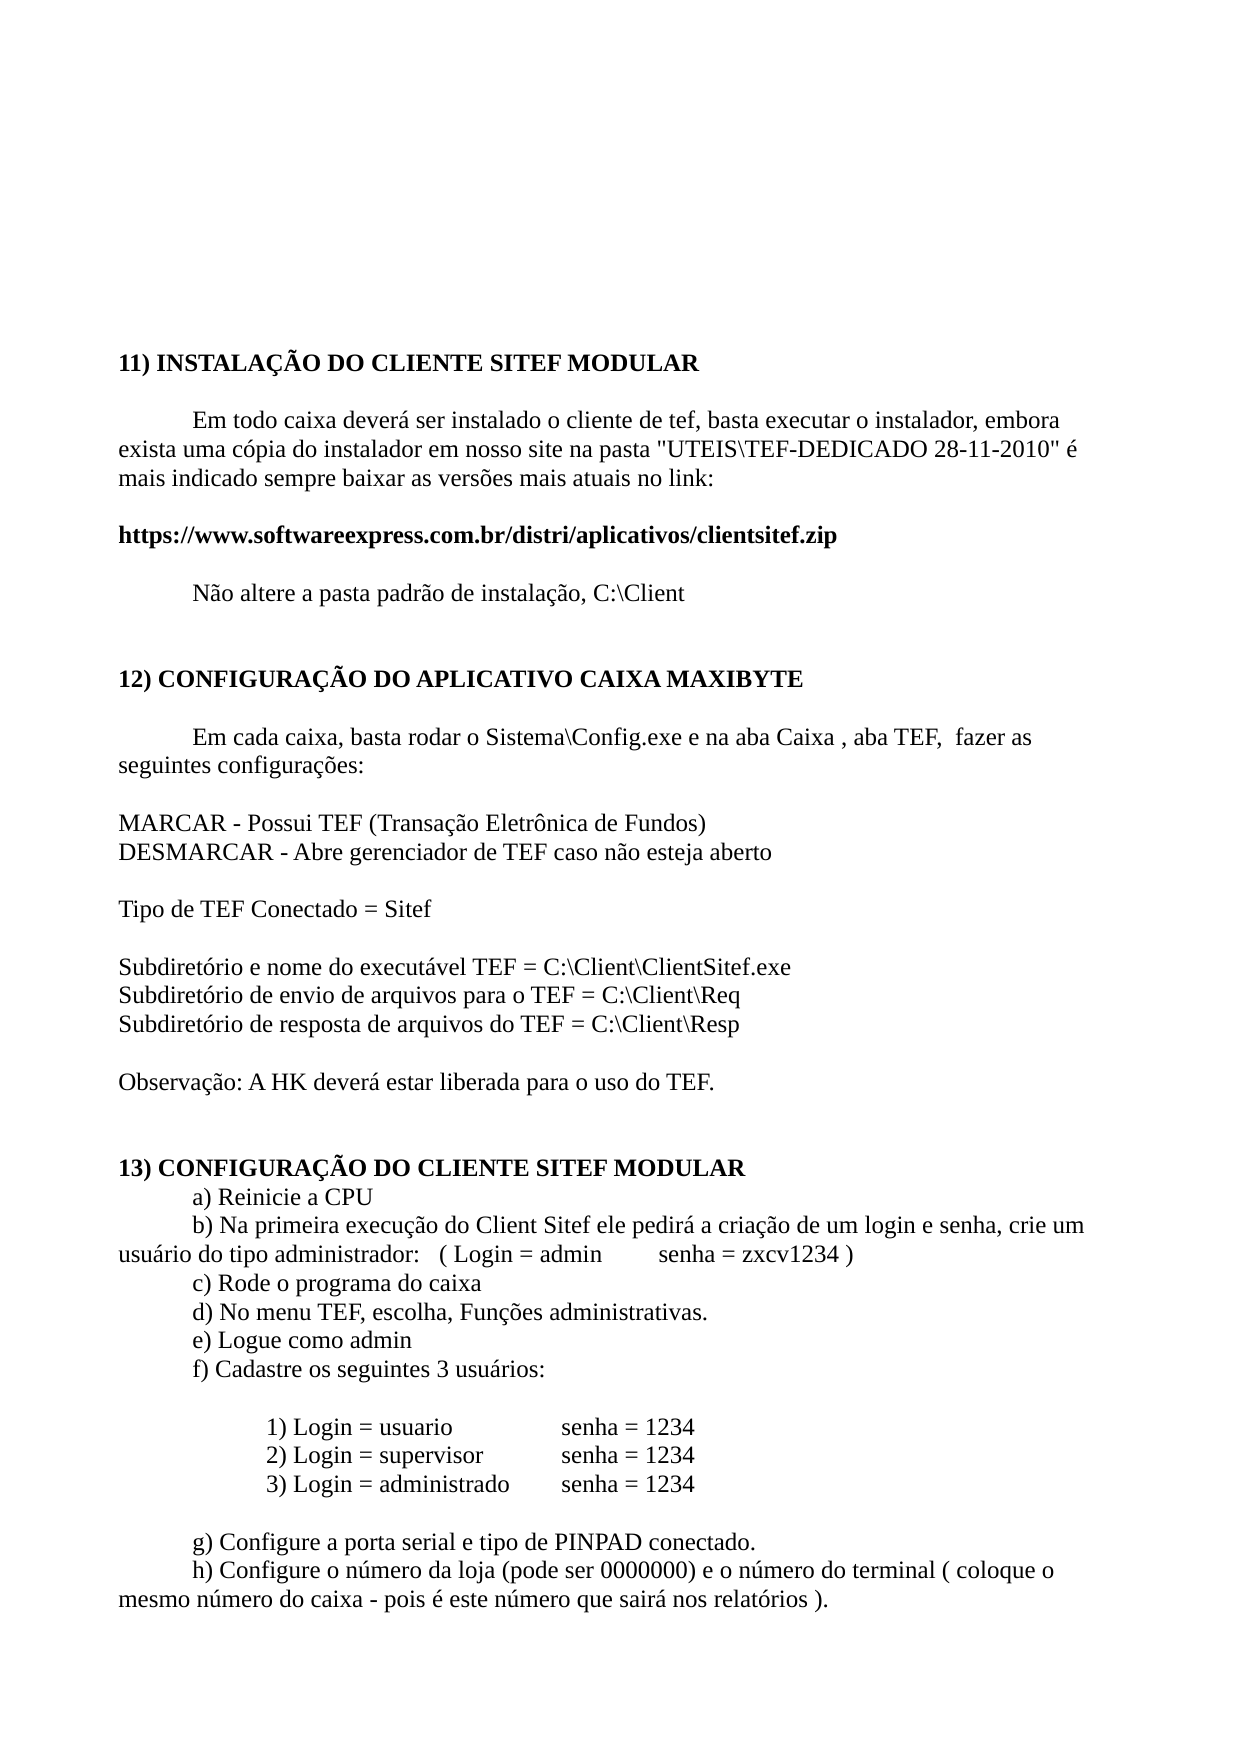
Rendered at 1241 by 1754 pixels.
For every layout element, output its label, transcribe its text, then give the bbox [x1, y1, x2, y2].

text 12) CONFIGURAÇÃO DO APLICATIVO CAIXA MAXIBYTE [118, 664, 1122, 693]
text g) Configure a porta serial e tipo de PINPAD conectado. [118, 1527, 1122, 1556]
text Tipo de TEF Conectado = Sitef [118, 894, 1122, 923]
text DESMARCAR - Abre gerenciador de TEF caso não esteja aberto [118, 837, 1122, 866]
text Em todo caixa deverá ser instalado o cliente de tef, basta executar o instalador, embora exista uma cópia do instalador em nosso site na pasta "UTEIS\TEF-DEDICADO 28-11-2010" é mais indicado sempre baixar as versões mais atuais no link: [118, 406, 1122, 492]
text Subdiretório de resposta de arquivos do TEF = C:\Client\Resp [118, 1009, 1122, 1038]
text 13) CONFIGURAÇÃO DO CLIENTE SITEF MODULAR [118, 1153, 1122, 1182]
text e) Logue como admin [118, 1326, 1122, 1354]
text 1) Login = usuario senha = 1234 [118, 1412, 1122, 1441]
text h) Configure o número da loja (pode ser 0000000) e o número do terminal ( coloque o mesmo número do caixa - pois é este número que sairá nos relatórios ). [118, 1556, 1122, 1613]
text Subdiretório de envio de arquivos para o TEF = C:\Client\Req [118, 981, 1122, 1009]
text b) Na primeira execução do Client Sitef ele pedirá a criação de um login e senha, crie um usuário do tipo administrador: ( Login = admin senha = zxcv1234 ) [118, 1211, 1122, 1268]
text Subdiretório e nome do executável TEF = C:\Client\ClientSitef.exe [118, 952, 1122, 981]
text 2) Login = supervisor senha = 1234 [118, 1441, 1122, 1469]
text f) Cadastre os seguintes 3 usuários: [118, 1354, 1122, 1383]
text c) Rode o programa do caixa [118, 1268, 1122, 1297]
text https://www.softwareexpress.com.br/distri/aplicativos/clientsitef.zip [118, 521, 1122, 549]
text Em cada caixa, basta rodar o Sistema\Config.exe e na aba Caixa , aba TEF, fazer as seguintes configurações: [118, 722, 1122, 779]
text 11) INSTALAÇÃO DO CLIENTE SITEF MODULAR [118, 348, 1122, 377]
text Observação: A HK deverá estar liberada para o uso do TEF. [118, 1067, 1122, 1096]
text Não altere a pasta padrão de instalação, C:\Client [118, 578, 1122, 607]
text a) Reinicie a CPU [118, 1182, 1122, 1211]
text 3) Login = administrado senha = 1234 [118, 1469, 1122, 1498]
text MARCAR - Possui TEF (Transação Eletrônica de Fundos) [118, 808, 1122, 837]
text d) No menu TEF, escolha, Funções administrativas. [118, 1297, 1122, 1326]
